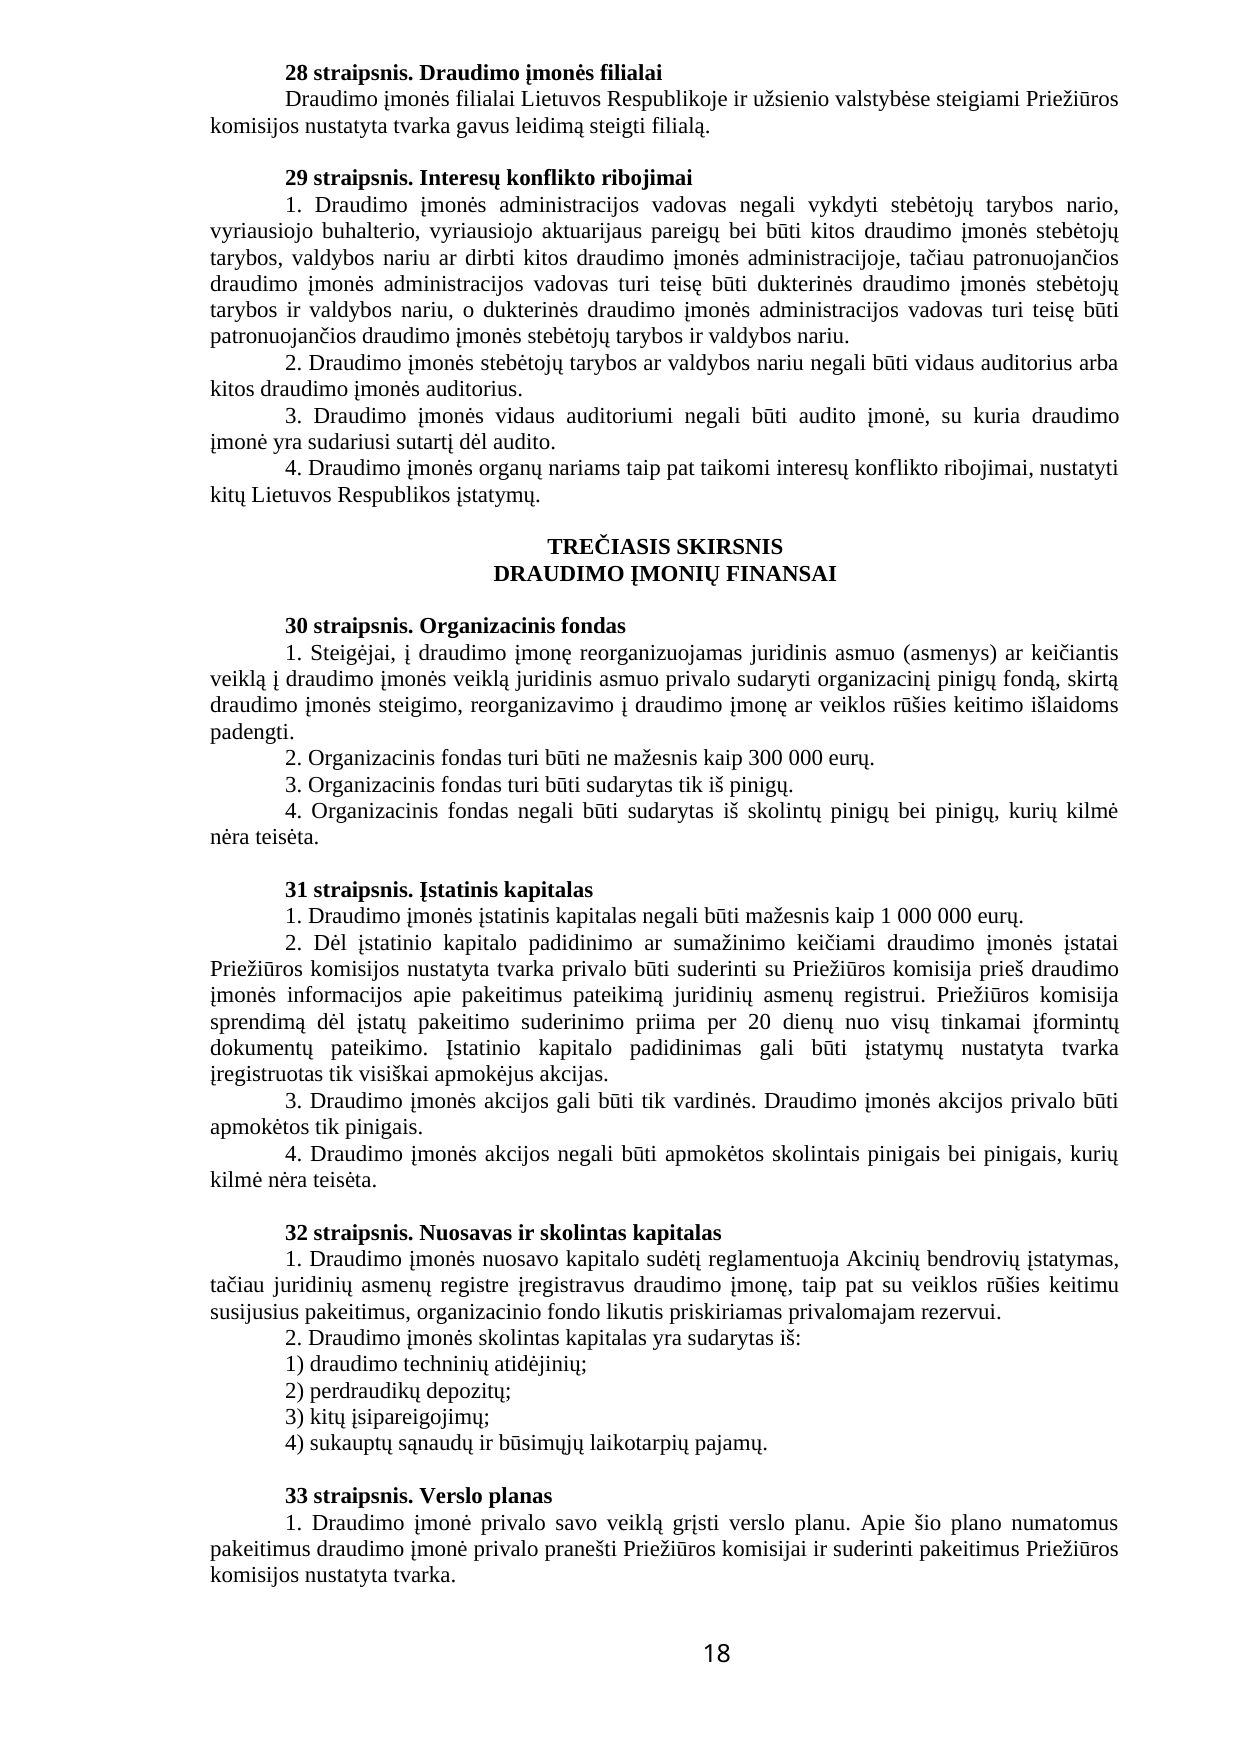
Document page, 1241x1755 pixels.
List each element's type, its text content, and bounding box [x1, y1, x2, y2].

text 3) kitų įsipareigojimų; [210, 1403, 1120, 1429]
text TREČIASIS SKIRSNIS [210, 533, 1120, 560]
subtitle 32 straipsnis. Nuosavas ir skolintas kapitalas [210, 1219, 1120, 1245]
text 1. Draudimo įmonės įstatinis kapitalas negali būti mažesnis kaip 1 000 000 eurų. [210, 902, 1120, 929]
text 3. Draudimo įmonės vidaus auditoriumi negali būti audito įmonė, su kuria draudimo įmonė yra sudariusi sutartį dėl audito. [210, 402, 1120, 454]
text 1. Steigėjai, į draudimo įmonę reorganizuojamas juridinis asmuo (asmenys) ar keičiantis veiklą į draudimo įmonės veiklą juridinis asmuo privalo sudaryti organizacinį pinigų fondą, skirtą draudimo įmonės steigimo, reorganizavimo į draudimo įmonę ar veiklos rūšies keitimo išlaidoms padengti. [210, 639, 1120, 744]
text 2. Draudimo įmonės skolintas kapitalas yra sudarytas iš: [210, 1324, 1120, 1350]
text 33 straipsnis. Verslo planas [210, 1482, 1120, 1508]
text 29 straipsnis. Interesų konflikto ribojimai [210, 164, 1120, 191]
text 3. Organizacinis fondas turi būti sudarytas tik iš pinigų. [210, 771, 1120, 797]
text 1) draudimo techninių atidėjinių; [210, 1350, 1120, 1377]
text 2. Draudimo įmonės stebėtojų tarybos ar valdybos nariu negali būti vidaus auditorius arba kitos draudimo įmonės auditorius. [210, 349, 1120, 402]
text 30 straipsnis. Organizacinis fondas [210, 612, 1120, 639]
text 4) sukauptų sąnaudų ir būsimųjų laikotarpių pajamų. [210, 1429, 1120, 1456]
text 4. Organizacinis fondas negali būti sudarytas iš skolintų pinigų bei pinigų, kurių kilmė nėra teisėta. [210, 797, 1120, 850]
text 3. Draudimo įmonės akcijos gali būti tik vardinės. Draudimo įmonės akcijos privalo būti apmokėtos tik pinigais. [210, 1087, 1120, 1139]
subtitle 4. Draudimo įmonės organų nariams taip pat taikomi interesų konflikto ribojimai, nustatyti kitų Lietuvos Respublikos įstatymų. [210, 454, 1120, 507]
text 2. Dėl įstatinio kapitalo padidinimo ar sumažinimo keičiami draudimo įmonės įstatai Priežiūros komisijos nustatyta tvarka privalo būti suderinti su Priežiūros komisija prieš draudimo įmonės informacijos apie pakeitimus pateikimą juridinių asmenų registrui. Priežiūros komisija sprendimą dėl įstatų pakeitimo suderinimo priima per 20 dienų nuo visų tinkamai įformintų dokumentų pateikimo. Įstatinio kapitalo padidinimas gali būti įstatymų nustatyta tvarka įregistruotas tik visiškai apmokėjus akcijas. [210, 929, 1120, 1087]
text 2) perdraudikų depozitų; [210, 1377, 1120, 1403]
subtitle 31 straipsnis. Įstatinis kapitalas [210, 876, 1120, 902]
text 1. Draudimo įmonės administracijos vadovas negali vykdyti stebėtojų tarybos nario, vyriausiojo buhalterio, vyriausiojo aktuarijaus pareigų bei būti kitos draudimo įmonės stebėtojų tarybos, valdybos nariu ar dirbti kitos draudimo įmonės administracijoje, tačiau patronuojančios draudimo įmonės administracijos vadovas turi teisę būti dukterinės draudimo įmonės stebėtojų tarybos ir valdybos nariu, o dukterinės draudimo įmonės administracijos vadovas turi teisę būti patronuojančios draudimo įmonės stebėtojų tarybos ir valdybos nariu. [210, 191, 1120, 349]
text Draudimo įmonės filialai Lietuvos Respublikoje ir užsienio valstybėse steigiami Priežiūros komisijos nustatyta tvarka gavus leidimą steigti filialą. [210, 85, 1120, 138]
text 2. Organizacinis fondas turi būti ne mažesnis kaip 300 000 eurų. [210, 744, 1120, 771]
subtitle DRAUDIMO ĮMONIŲ FINANSAI [210, 560, 1120, 586]
text 1. Draudimo įmonė privalo savo veiklą grįsti verslo planu. Apie šio plano numatomus pakeitimus draudimo įmonė privalo pranešti Priežiūros komisijai ir suderinti pakeitimus Priežiūros komisijos nustatyta tvarka. [210, 1508, 1120, 1588]
text 1. Draudimo įmonės nuosavo kapitalo sudėtį reglamentuoja Akcinių bendrovių įstatymas, tačiau juridinių asmenų registre įregistravus draudimo įmonę, taip pat su veiklos rūšies keitimu susijusius pakeitimus, organizacinio fondo likutis priskiriamas privalomajam rezervui. [210, 1245, 1120, 1324]
subtitle 28 straipsnis. Draudimo įmonės filialai [210, 59, 1120, 85]
text 4. Draudimo įmonės akcijos negali būti apmokėtos skolintais pinigais bei pinigais, kurių kilmė nėra teisėta. [210, 1139, 1120, 1192]
